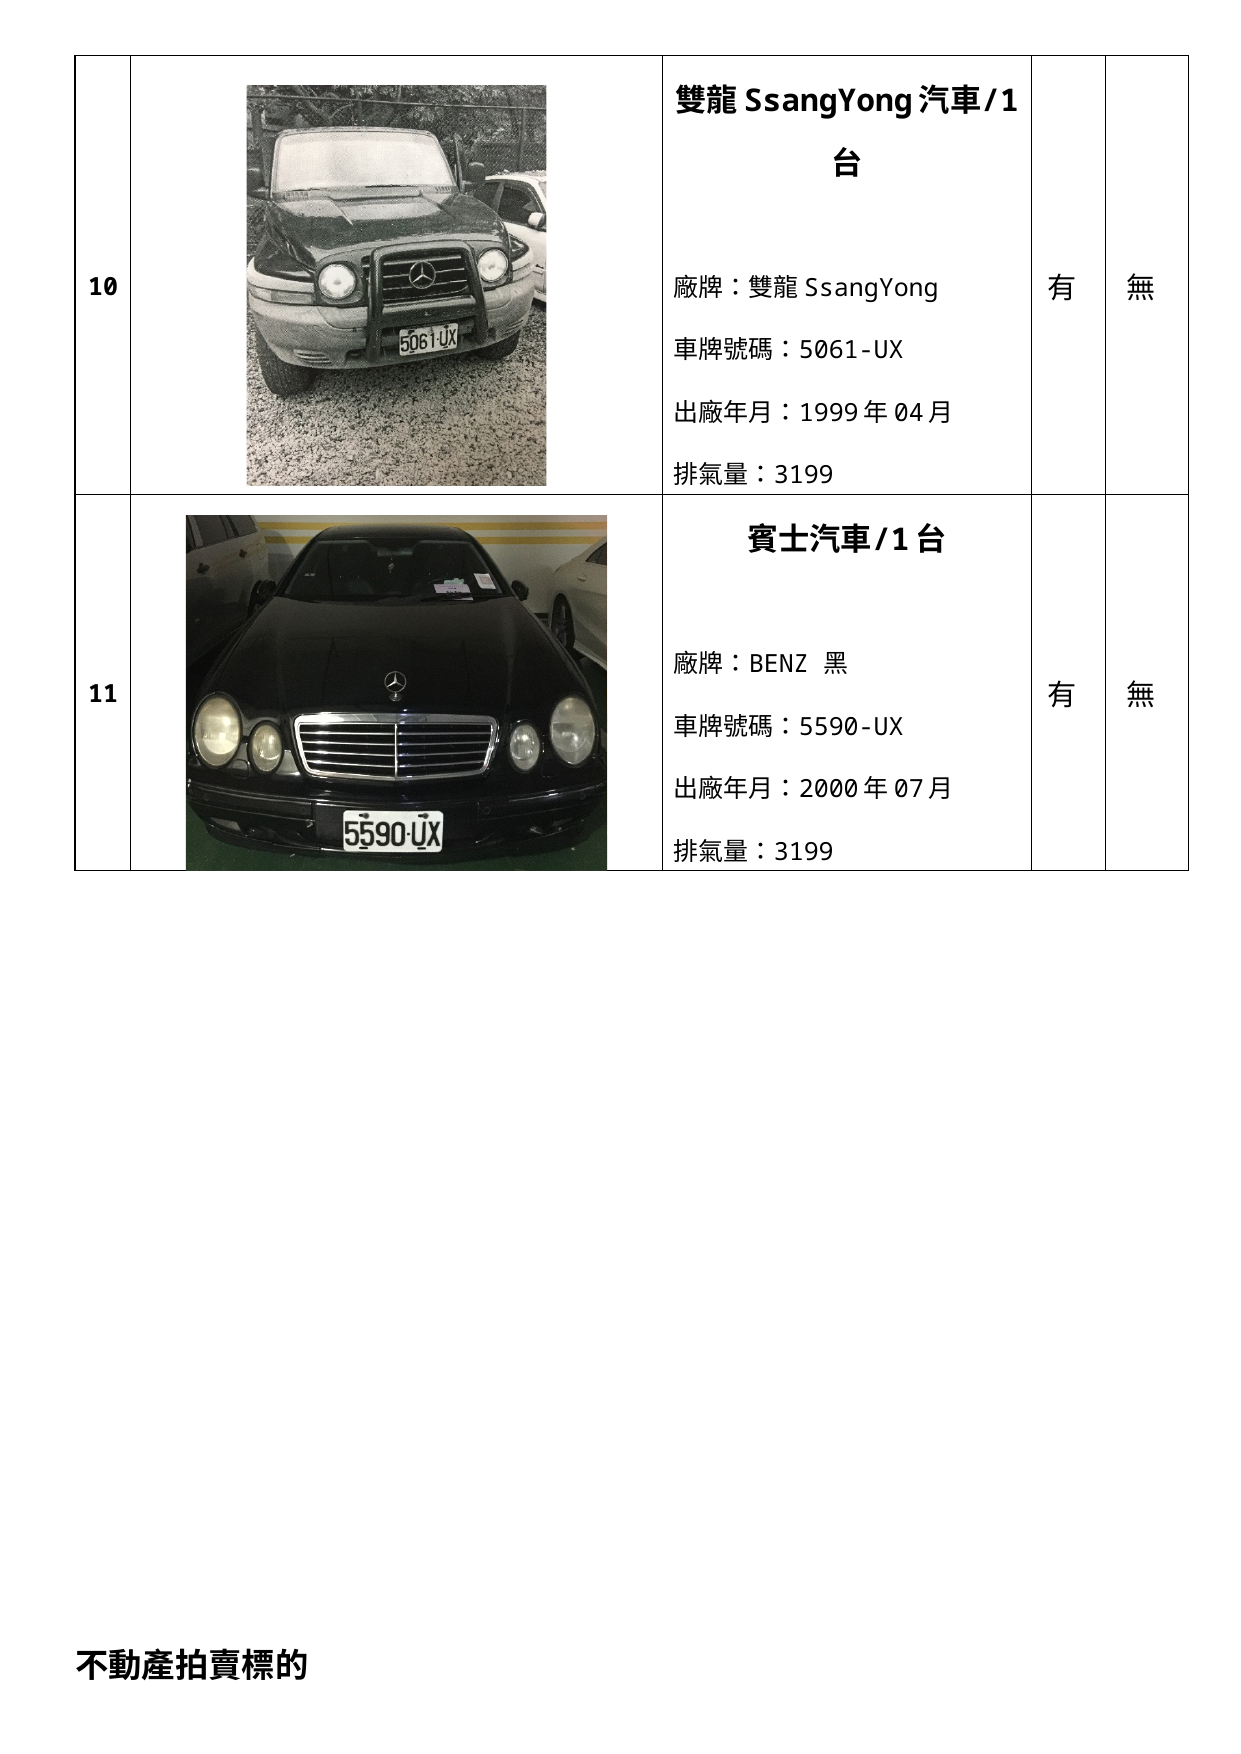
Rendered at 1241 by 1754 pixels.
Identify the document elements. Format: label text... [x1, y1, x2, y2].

table_cell 無 [1106, 56, 1188, 494]
table_cell 10 [76, 56, 130, 494]
table_cell 有 [1032, 495, 1105, 870]
table_cell 11 [76, 495, 130, 870]
table_cell 賓士汽車/1台 廠牌：BENZ 黑 車牌號碼：5590-UX 出廠年月：2000年07月 排氣量：3199 [663, 495, 1031, 870]
table_cell 無 [1106, 495, 1188, 870]
table_cell [131, 495, 662, 870]
table_cell 有 [1032, 56, 1105, 494]
table_cell [131, 56, 662, 494]
table_cell 雙龍SsangYong汽車/1台 廠牌：雙龍SsangYong 車牌號碼：5061-UX 出廠年月：1999年04月 排氣量：3199 [663, 56, 1031, 494]
text 不動產拍賣標的 [75, 1621, 1165, 1683]
